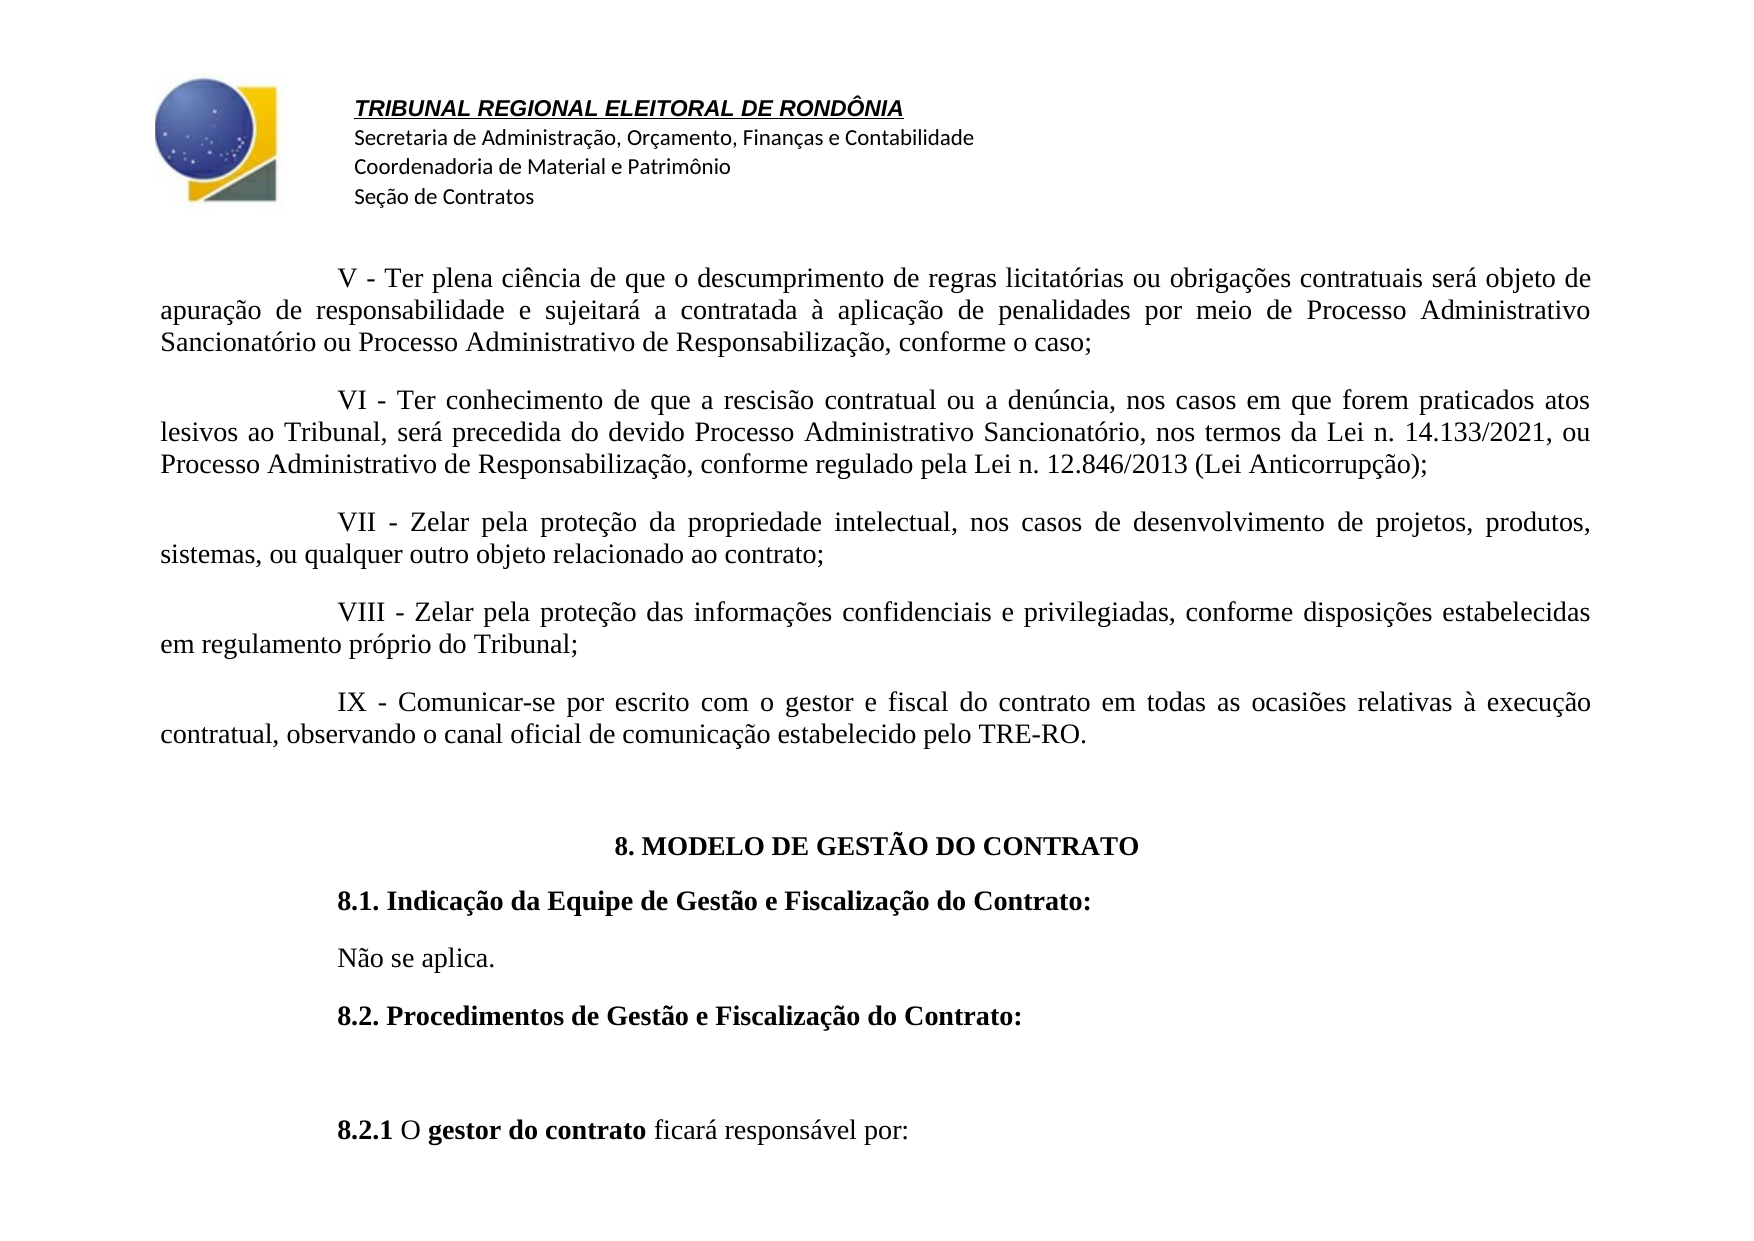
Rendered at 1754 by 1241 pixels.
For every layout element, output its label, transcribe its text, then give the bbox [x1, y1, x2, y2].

text IX - Comunicar-se por escrito com o gestor e fiscal do contrato em todas as ocasiões relativas à execução contratual, observando o canal oficial de comunicação estabelecido pelo TRE-RO. [160, 684, 1594, 749]
text Não se aplica. [160, 941, 1594, 973]
text 8. MODELO DE GESTÃO DO CONTRATO [148, 830, 1606, 861]
text VIII - Zelar pela proteção das informações confidenciais e privilegiadas, conforme disposições estabelecidas em regulamento próprio do Tribunal; [160, 595, 1594, 659]
text 8.1. Indicação da Equipe de Gestão e Fiscalização do Contrato: [160, 884, 1594, 916]
text 8.2.1 O gestor do contrato ficará responsável por: [160, 1113, 1594, 1146]
text VI - Ter conhecimento de que a rescisão contratual ou a denúncia, nos casos em que forem praticados atos lesivos ao Tribunal, será precedida do devido Processo Administrativo Sancionatório, nos termos da Lei n. 14.133/2021, ou Processo Administrativo de Responsabilização, conforme regulado pela Lei n. 12.846/2013 (Lei Anticorrupção); [160, 383, 1594, 480]
text V - Ter plena ciência de que o descumprimento de regras licitatórias ou obrigações contratuais será objeto de apuração de responsabilidade e sujeitará a contratada à aplicação de penalidades por meio de Processo Administrativo Sancionatório ou Processo Administrativo de Responsabilização, conforme o caso; [160, 261, 1594, 358]
text 8.2. Procedimentos de Gestão e Fiscalização do Contrato: [160, 998, 1594, 1031]
text VII - Zelar pela proteção da propriedade intelectual, nos casos de desenvolvimento de projetos, produtos, sistemas, ou qualquer outro objeto relacionado ao contrato; [160, 505, 1594, 570]
